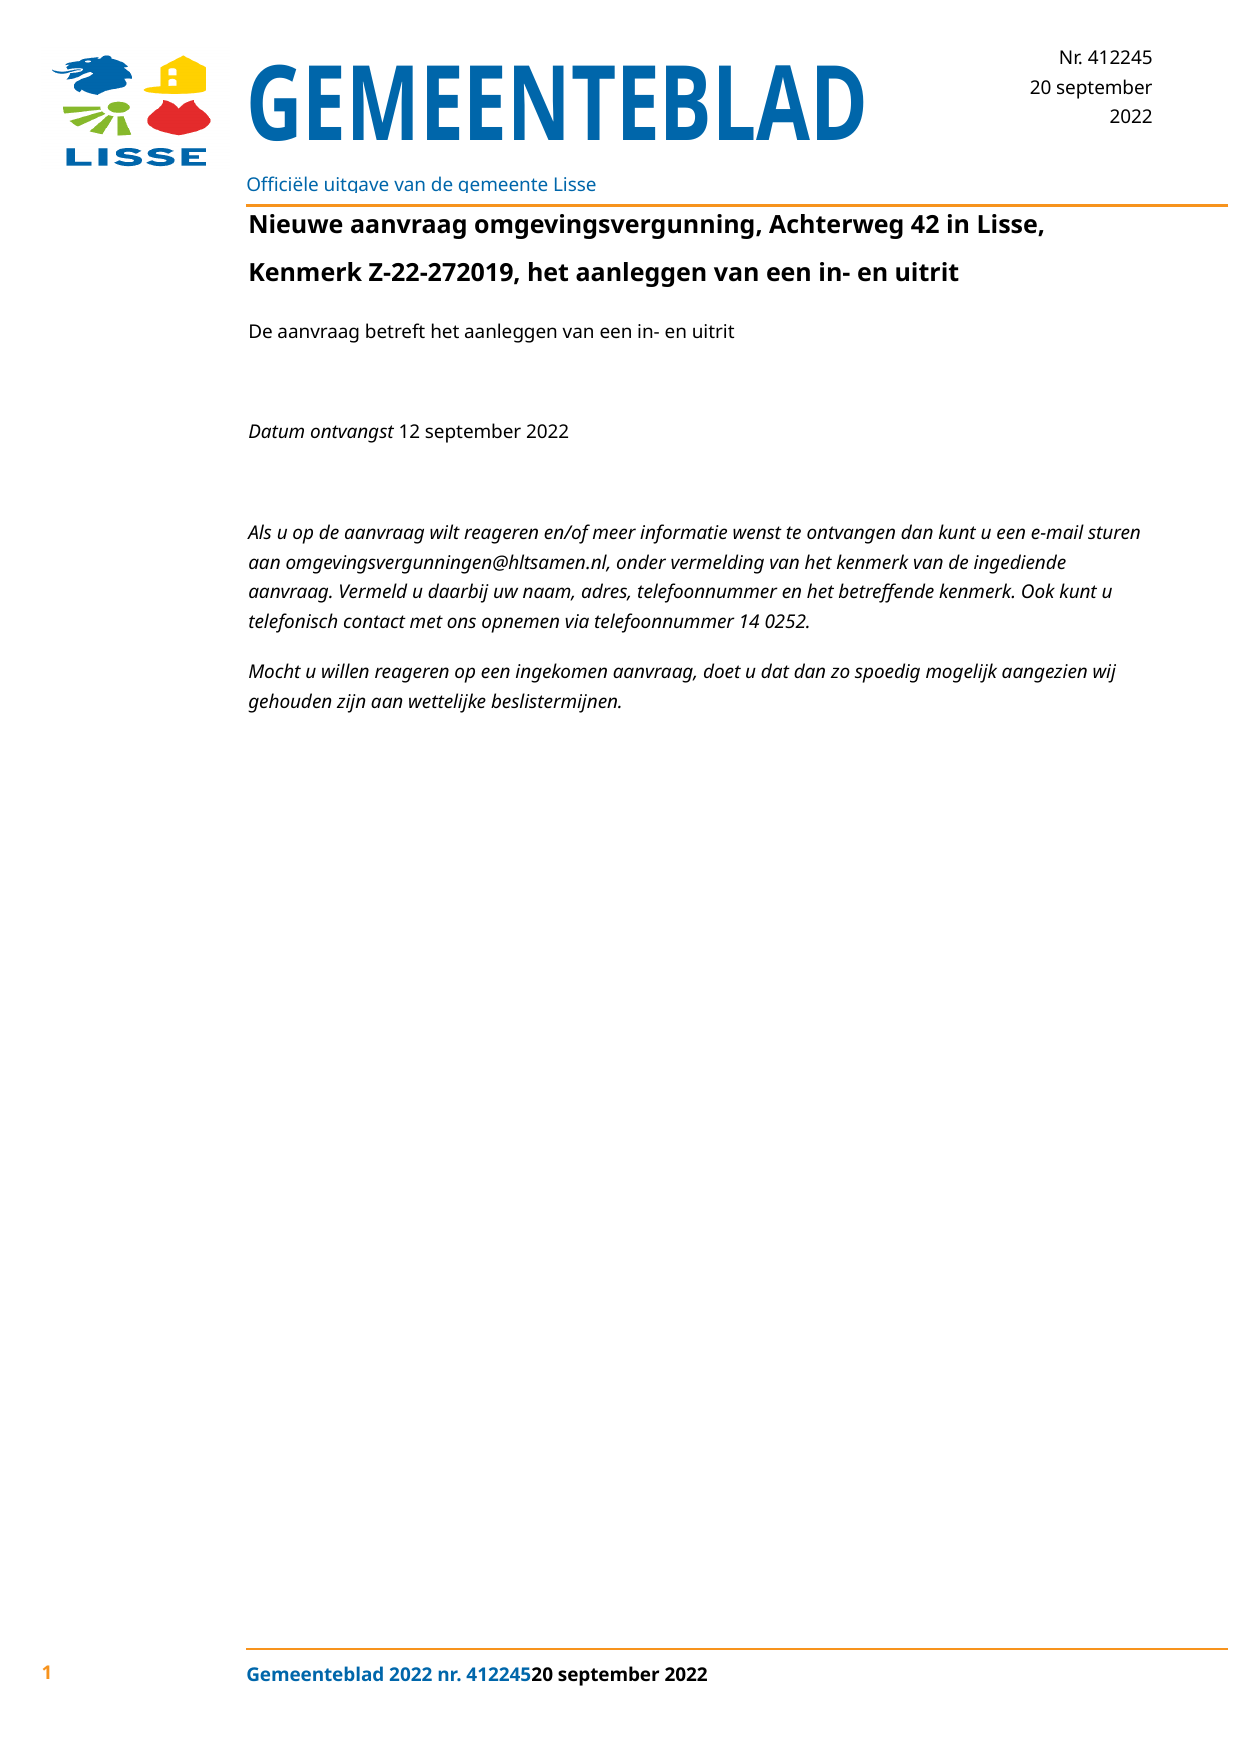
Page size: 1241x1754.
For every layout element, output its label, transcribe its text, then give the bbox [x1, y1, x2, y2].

picture [41, 47, 231, 172]
text Mocht u willen reageren op een ingekomen aanvraag, doet u dat dan zo spoedig mogelijk aangezien wij gehouden zijn aan wettelijke beslistermijnen. [248, 659, 1152, 714]
text De aanvraag betreft het aanleggen van een in- en uitrit [248, 318, 1152, 344]
text Als u op de aanvraag wilt reageren en/of meer informatie wenst te ontvangen dan kunt u een e-mail sturen aan omgevingsvergunningen@hltsamen.nl, onder vermelding van het kenmerk van de ingediende aanvraag. Vermeld u daarbij uw naam, adres, telefoonnummer en het betreffende kenmerk. Ook kunt u telefonisch contact met ons opnemen via telefoonnummer 14 0252. [248, 519, 1152, 634]
text Nieuwe aanvraag omgevingsvergunning, Achterweg 42 in Lisse, Kenmerk Z-22-272019, het aanleggen van een in- en uitrit [248, 207, 1152, 288]
text Datum ontvangst 12 september 2022 [248, 419, 1152, 444]
